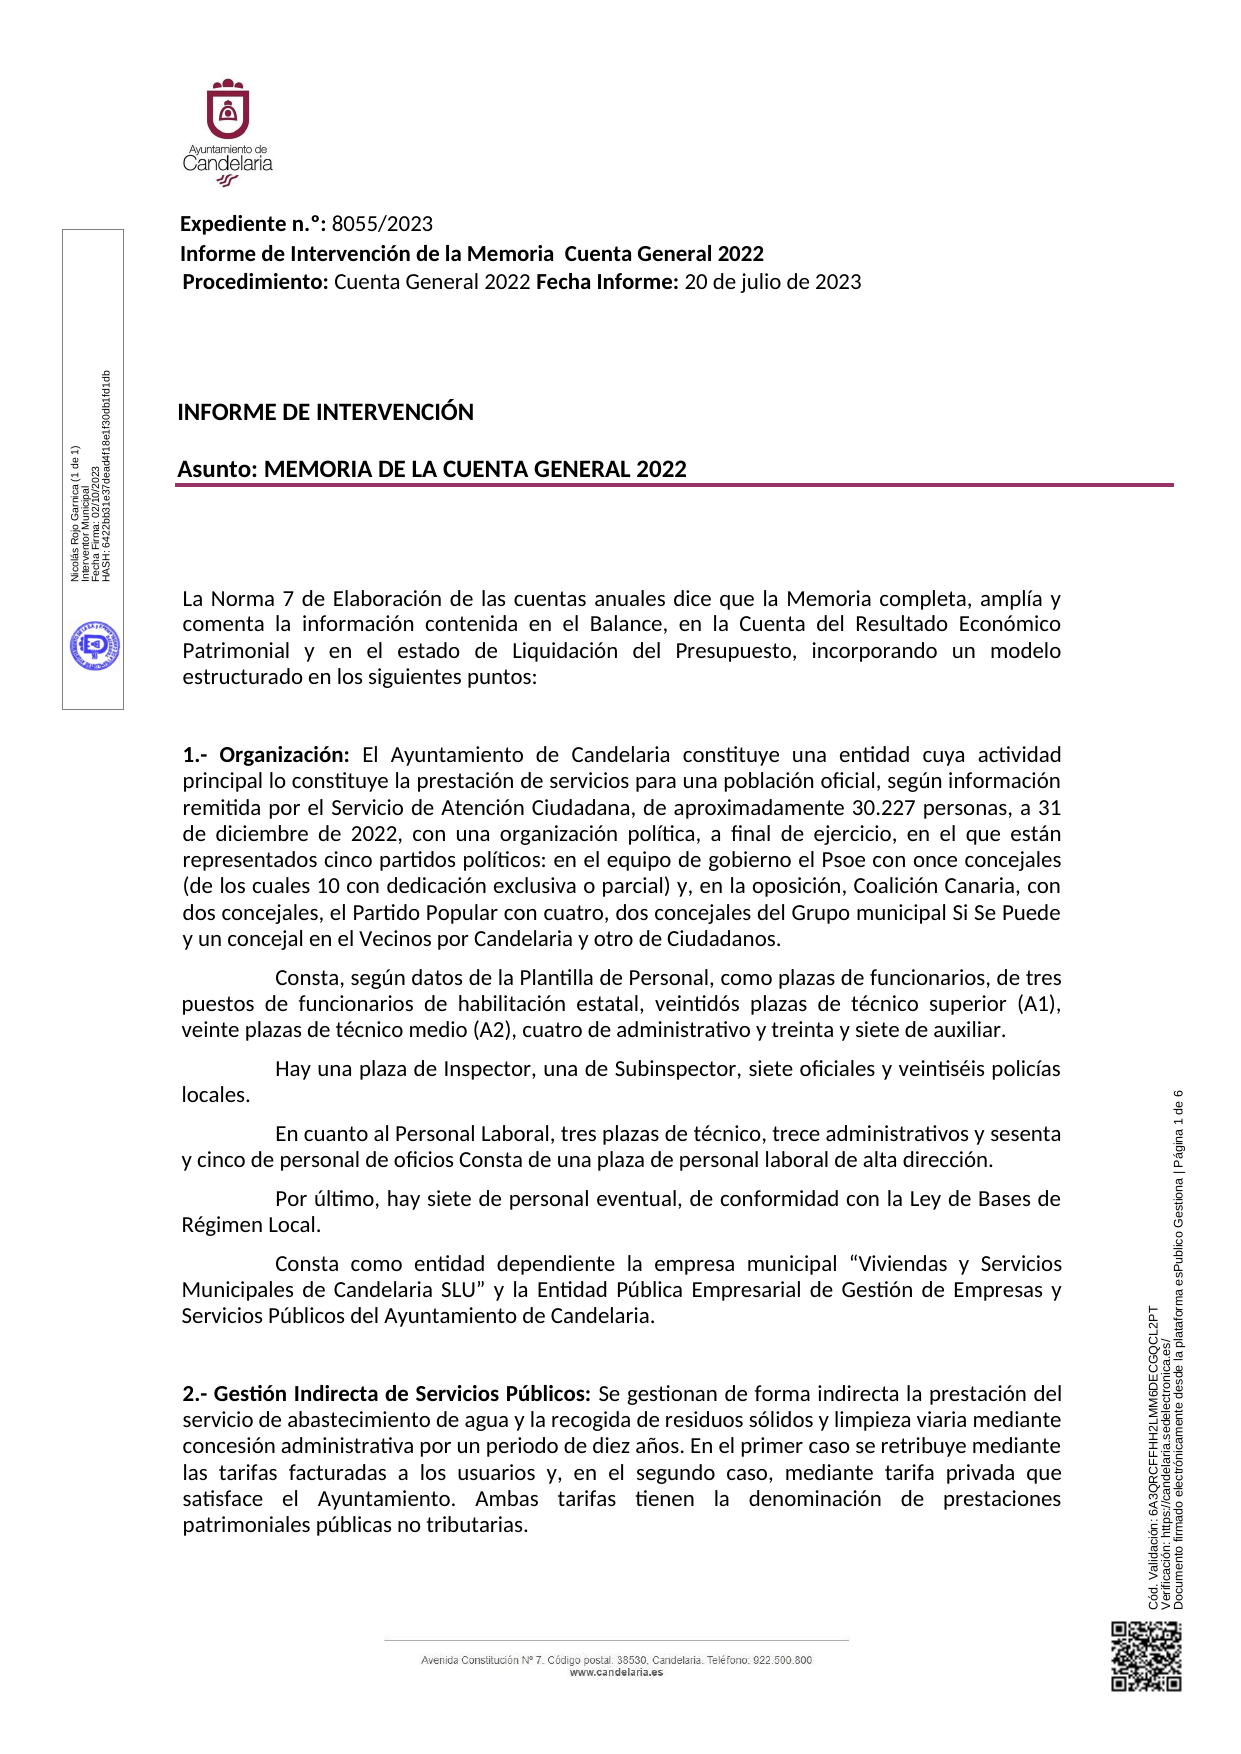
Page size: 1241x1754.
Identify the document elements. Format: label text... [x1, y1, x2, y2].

text Procedimiento: Cuenta General 2022 Fecha Informe: 20 de julio de 2023 [182, 269, 1063, 295]
text Informe de Intervención de la Memoria Cuenta General 2022 [180, 239, 1063, 267]
text Por último, hay siete de personal eventual, de conformidad con la Ley de Bases de Régimen Local. [181, 1185, 1063, 1238]
text Consta, según datos de la Plantilla de Personal, como plazas de funcionarios, de tres puestos de funcionarios de habilitación estatal, veintidós plazas de técnico superior (A1), veinte plazas de técnico medio (A2), cuatro de administrativo y treinta y siete de auxiliar. [181, 964, 1063, 1043]
text INFORME DE INTERVENCIÓN [177, 396, 1063, 426]
text 1.- Organización: El Ayuntamiento de Candelaria constituye una entidad cuya actividad principal lo constituye la prestación de servicios para una población oficial, según información remitida por el Servicio de Atención Ciudadana, de aproximadamente 30.227 personas, a 31 de diciembre de 2022, con una organización política, a final de ejercicio, en el que están representados cinco partidos políticos: en el equipo de gobierno el Psoe con once concejales (de los cuales 10 con dedicación exclusiva o parcial) y, en la oposición, Coalición Canaria, con dos concejales, el Partido Popular con cuatro, dos concejales del Grupo municipal Si Se Puede y un concejal en el Vecinos por Candelaria y otro de Ciudadanos. [182, 742, 1063, 952]
text Consta como entidad dependiente la empresa municipal “Viviendas y Servicios Municipales de Candelaria SLU” y la Entidad Pública Empresarial de Gestión de Empresas y Servicios Públicos del Ayuntamiento de Candelaria. [181, 1250, 1063, 1329]
text Expediente n.º: 8055/2023 [180, 209, 1063, 237]
text Hay una plaza de Inspector, una de Subinspector, siete oficiales y veintiséis policías locales. [181, 1056, 1063, 1108]
text 2.- Gestión Indirecta de Servicios Públicos: Se gestionan de forma indirecta la prestación del servicio de abastecimiento de agua y la recogida de residuos sólidos y limpieza viaria mediante concesión administrativa por un periodo de diez años. En el primer caso se retribuye mediante las tarifas facturadas a los usuarios y, en el segundo caso, mediante tarifa privada que satisface el Ayuntamiento. Ambas tarifas tienen la denominación de prestaciones patrimoniales públicas no tributarias. [182, 1380, 1063, 1538]
text En cuanto al Personal Laboral, tres plazas de técnico, trece administrativos y sesenta y cinco de personal de oficios Consta de una plaza de personal laboral de alta dirección. [181, 1121, 1063, 1173]
text La Norma 7 de Elaboración de las cuentas anuales dice que la Memoria completa, amplía y comenta la información contenida en el Balance, en la Cuenta del Resultado Económico Patrimonial y en el estado de Liquidación del Presupuesto, incorporando un modelo estructurado en los siguientes puntos: [182, 585, 1063, 690]
text Asunto: MEMORIA DE LA CUENTA GENERAL 2022 [177, 453, 1063, 483]
